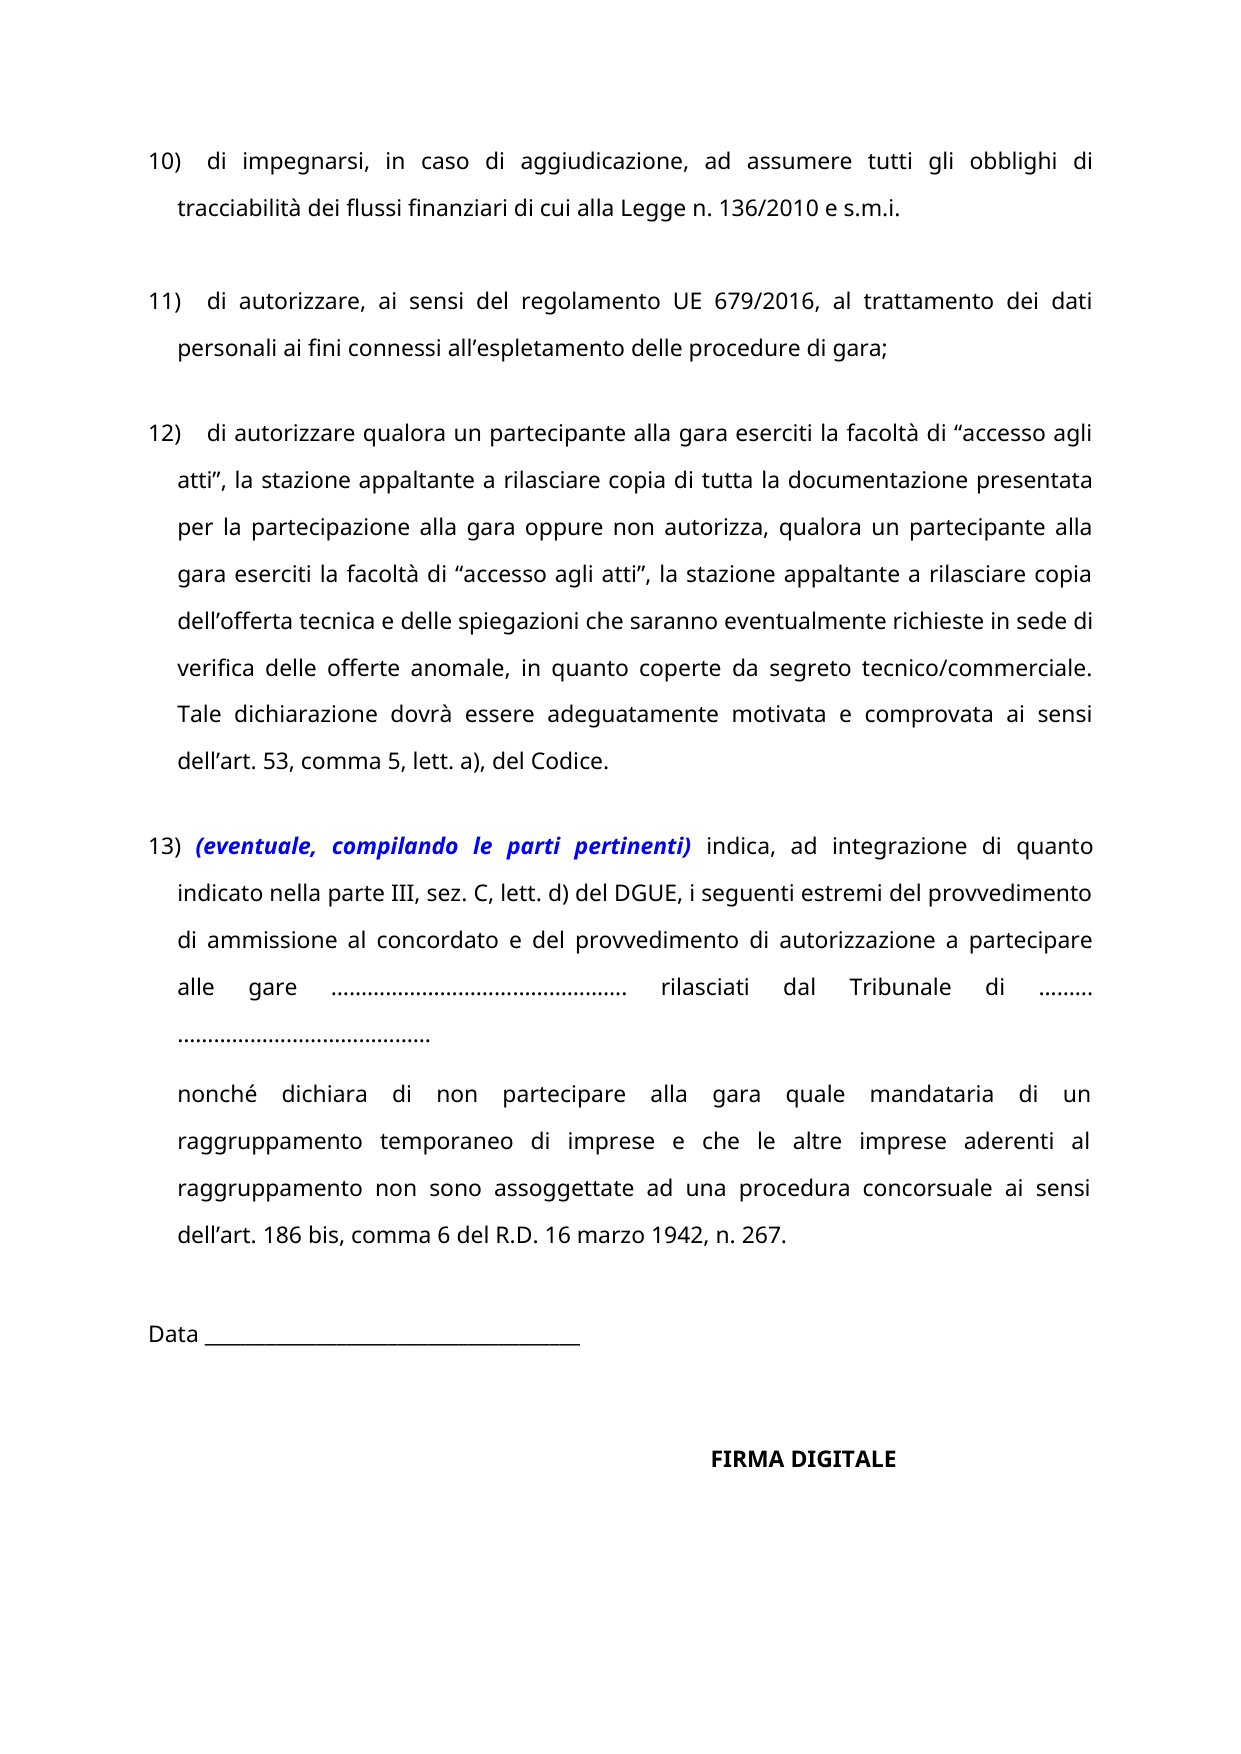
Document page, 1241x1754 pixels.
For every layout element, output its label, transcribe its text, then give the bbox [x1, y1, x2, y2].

text FIRMA DIGITALE [710, 1443, 1094, 1474]
list di autorizzare, ai sensi del regolamento UE 679/2016, al trattamento dei dati personali ai fini connessi all’espletamento delle procedure di gara; [148, 285, 1094, 363]
list di impegnarsi, in caso di aggiudicazione, ad assumere tutti gli obblighi di tracciabilità dei flussi finanziari di cui alla Legge n. 136/2010 e s.m.i. [148, 144, 1094, 223]
list di autorizzare qualora un partecipante alla gara eserciti la facoltà di “accesso agli atti”, la stazione appaltante a rilasciare copia di tutta la documentazione presentata per la partecipazione alla gara oppure non autorizza, qualora un partecipante alla gara eserciti la facoltà di “accesso agli atti”, la stazione appaltante a rilasciare copia dell’offerta tecnica e delle spiegazioni che saranno eventualmente richieste in sede di verifica delle offerte anomale, in quanto coperte da segreto tecnico/commerciale. Tale dichiarazione dovrà essere adeguatamente motivata e comprovata ai sensi dell’art. 53, comma 5, lett. a), del Codice. [148, 417, 1094, 776]
text 13) (eventuale, compilando le parti pertinenti) indica, ad integrazione di quanto indicato nella parte III, sez. C, lett. d) del DGUE, i seguenti estremi del provvedimento di ammissione al concordato e del provvedimento di autorizzazione a partecipare alle gare …………………………………………. rilasciati dal Tribunale di ….…..…………………………………… [148, 830, 1094, 1049]
text nonché dichiara di non partecipare alla gara quale mandataria di un raggruppamento temporaneo di imprese e che le altre imprese aderenti al raggruppamento non sono assoggettate ad una procedura concorsuale ai sensi dell’art. 186 bis, comma 6 del R.D. 16 marzo 1942, n. 267. [177, 1078, 1092, 1250]
text Data _____________________________________ [148, 1317, 1094, 1349]
